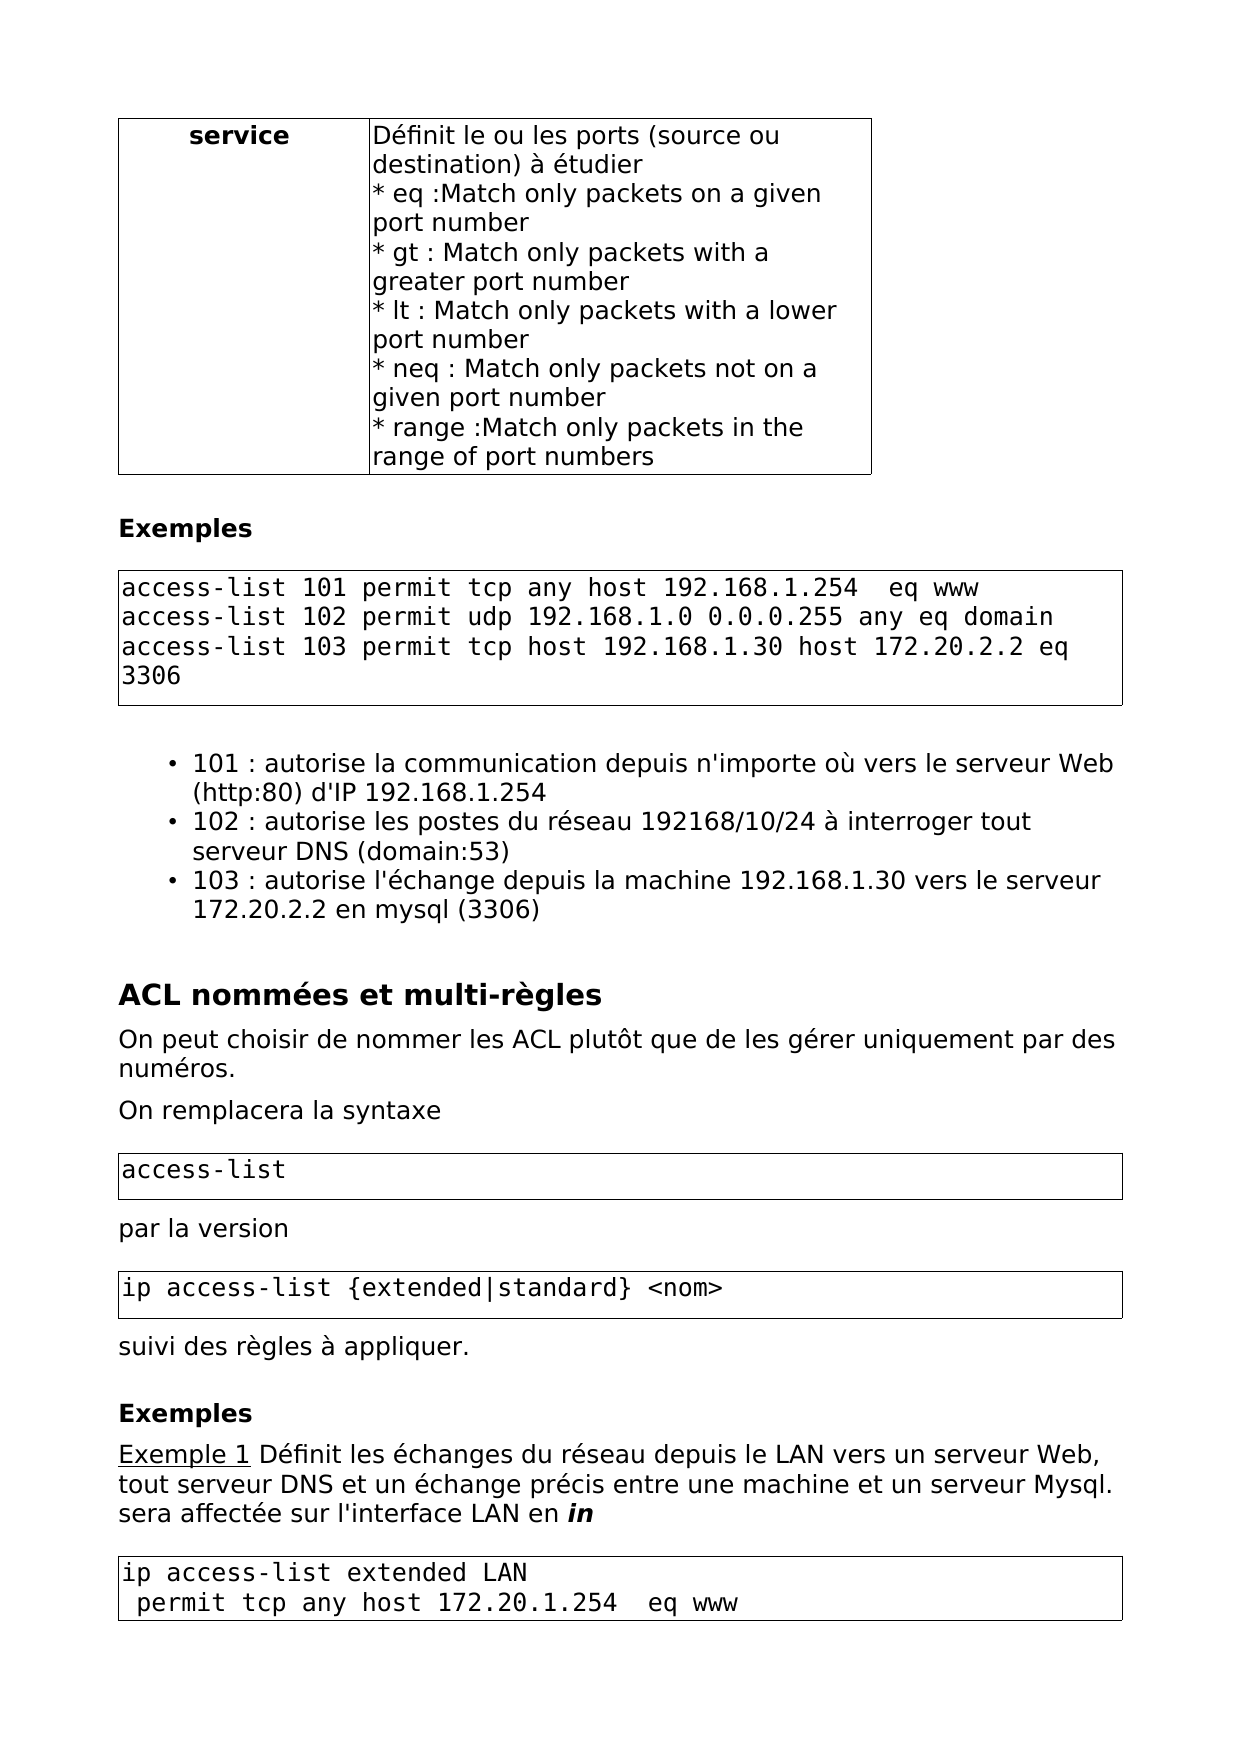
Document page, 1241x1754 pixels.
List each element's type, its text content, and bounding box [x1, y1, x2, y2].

list 103 : autorise l'échange depuis la machine 192.168.1.30 vers le serveur 172.20.2.2 en mysql (3306) [177, 866, 1122, 924]
table_cell Définit le ou les ports (source ou destination) à étudier * eq :Match only packets on a given port number * gt : Match only packets with a greater port number * lt : Match only packets with a lower port number * neq : Match only packets not on a given port number * range :Match only packets in the range of port numbers [370, 119, 871, 474]
subtitle ACL nommées et multi-règles [118, 979, 1122, 1013]
list 101 : autorise la communication depuis n'importe où vers le serveur Web (http:80) d'IP 192.168.1.254 [177, 749, 1122, 807]
table_cell service [119, 119, 369, 474]
table_header access-list [119, 1154, 1122, 1199]
text On remplacera la syntaxe [118, 1096, 1122, 1125]
list 102 : autorise les postes du réseau 192168/10/24 à interroger tout serveur DNS (domain:53) [177, 807, 1122, 866]
text On peut choisir de nommer les ACL plutôt que de les gérer uniquement par des numéros. [118, 1025, 1122, 1083]
table_header access-list 101 permit tcp any host 192.168.1.254 eq www access-list 102 permit udp 192.168.1.0 0.0.0.255 any eq domain access-list 103 permit tcp host 192.168.1.30 host 172.20.2.2 eq 3306 [119, 571, 1122, 705]
text suivi des règles à appliquer. [118, 1332, 1122, 1362]
text Exemple 1 Définit les échanges du réseau depuis le LAN vers un serveur Web, tout serveur DNS et un échange précis entre une machine et un serveur Mysql. sera affectée sur l'interface LAN en in [118, 1441, 1122, 1528]
text par la version [118, 1214, 1122, 1243]
table_header ip access-list {extended|standard} <nom> [119, 1272, 1122, 1317]
table_header ip access-list extended LAN permit tcp any host 172.20.1.254 eq www [119, 1557, 1122, 1620]
subtitle Exemples [118, 514, 1122, 543]
subtitle Exemples [118, 1399, 1122, 1428]
